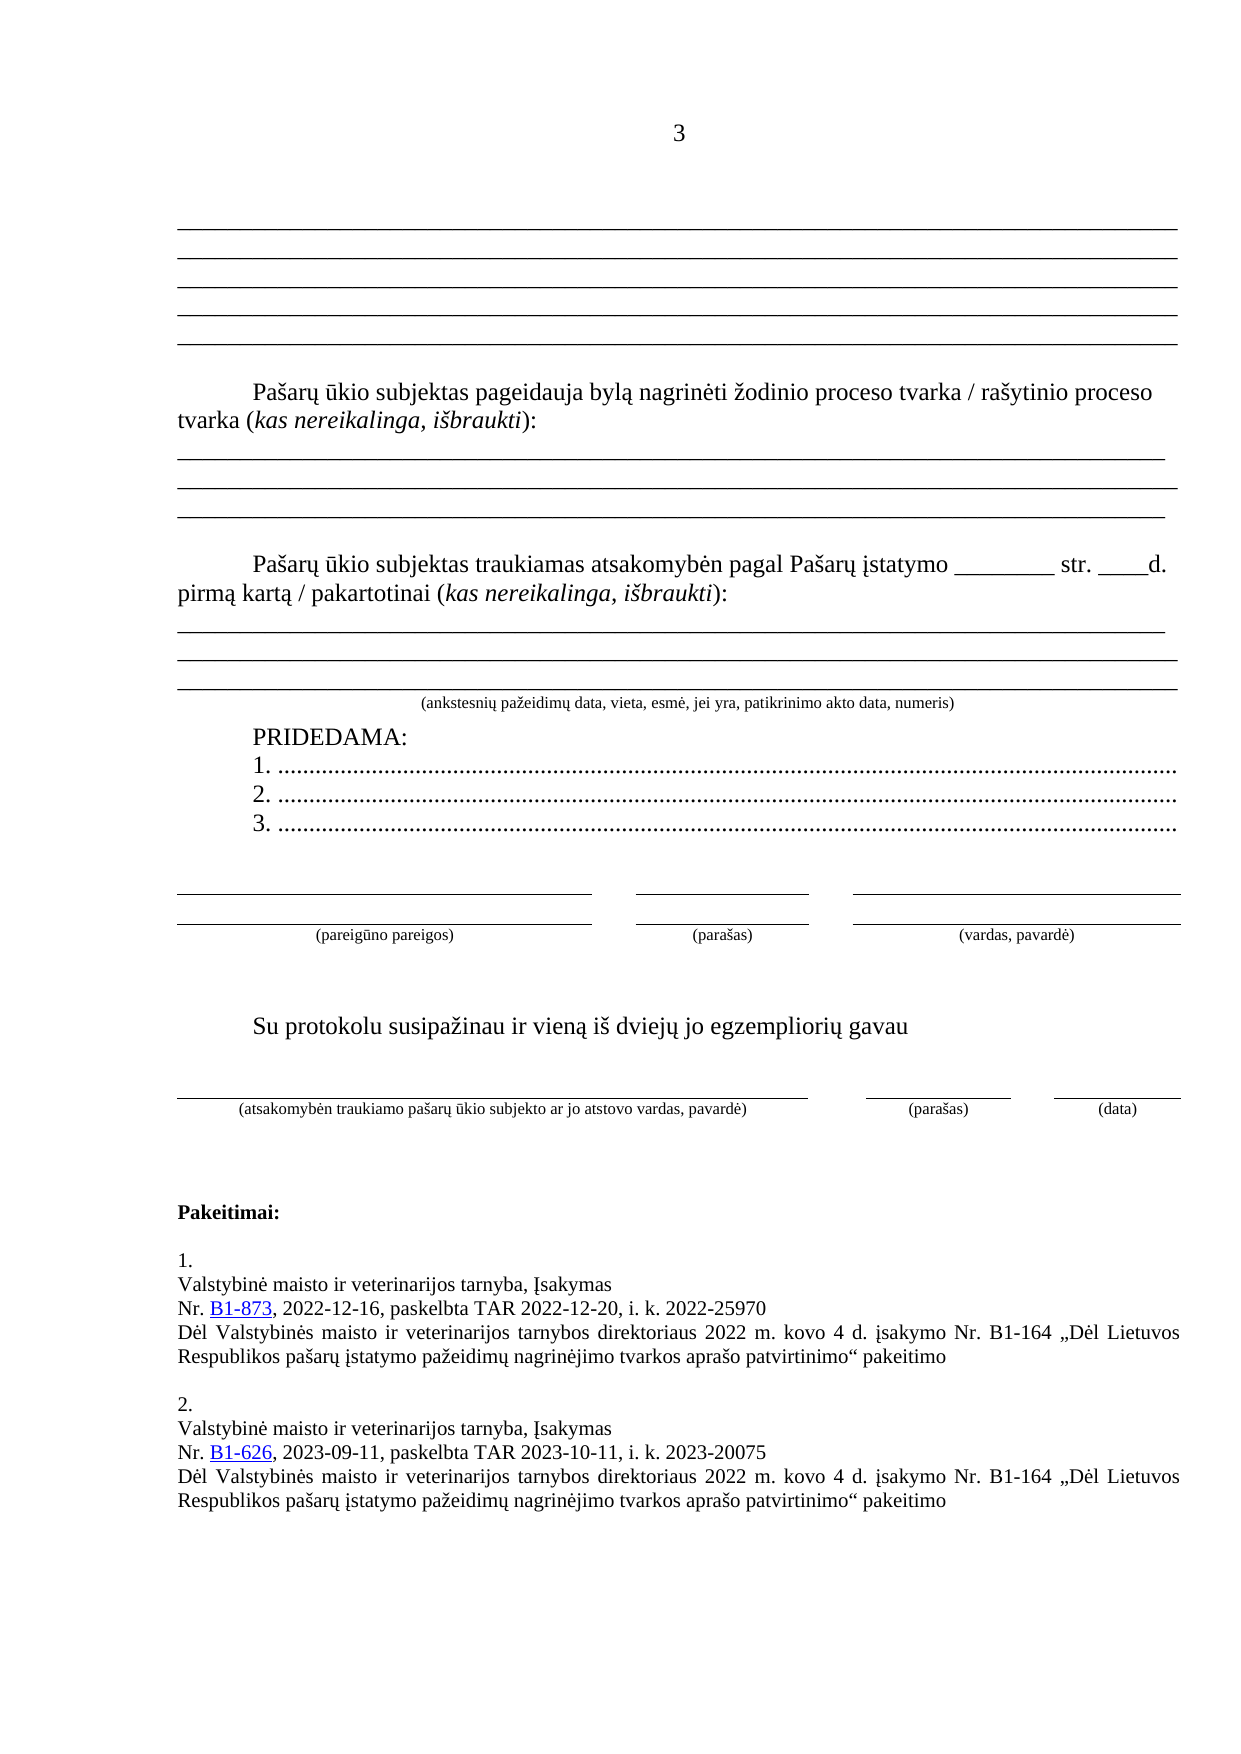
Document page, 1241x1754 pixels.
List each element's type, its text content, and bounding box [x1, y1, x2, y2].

text ________________________________________________________________________________ [177, 636, 1181, 664]
text 2. [177, 1392, 1181, 1416]
table_cell (parašas) [866, 1099, 1011, 1127]
text Su protokolu susipažinau ir vieną iš dviejų jo egzempliorių gavau [177, 1011, 1181, 1040]
table_cell (data) [1054, 1099, 1181, 1127]
table_cell (vardas, pavardė) [853, 925, 1181, 954]
text ________________________________________________________________________________ [177, 262, 1181, 291]
table_header [177, 866, 592, 894]
table_cell [592, 924, 636, 954]
text 3. ................................................................................................................................................ [177, 808, 1181, 837]
table_header [809, 866, 852, 894]
text Pakeitimai: [177, 1200, 1181, 1224]
table_header [592, 866, 636, 894]
text ________________________________________________________________________________ [177, 204, 1181, 233]
table_header [853, 866, 1181, 894]
text ________________________________________________________________________________ [177, 233, 1181, 262]
table_cell [636, 895, 809, 924]
text _______________________________________________________________________________ [177, 607, 1181, 636]
text Nr. B1-626, 2023-09-11, paskelbta TAR 2023-10-11, i. k. 2023-20075 [177, 1440, 1181, 1464]
table_cell [177, 895, 592, 924]
table_cell [853, 895, 1181, 924]
text Dėl Valstybinės maisto ir veterinarijos tarnybos direktoriaus 2022 m. kovo 4 d. įsakymo Nr. B1-164 „Dėl Lietuvos Respublikos pašarų įstatymo pažeidimų nagrinėjimo tvarkos aprašo patvirtinimo“ pakeitimo [177, 1320, 1181, 1368]
text Dėl Valstybinės maisto ir veterinarijos tarnybos direktoriaus 2022 m. kovo 4 d. įsakymo Nr. B1-164 „Dėl Lietuvos Respublikos pašarų įstatymo pažeidimų nagrinėjimo tvarkos aprašo patvirtinimo“ pakeitimo [177, 1464, 1181, 1512]
table_cell (parašas) [636, 925, 809, 954]
table_header [636, 866, 809, 894]
text _______________________________________________________________________________ [177, 492, 1181, 521]
text ________________________________________________________________________________ [177, 319, 1181, 348]
text ________________________________________________________________________________ [177, 463, 1181, 492]
text 2. ................................................................................................................................................ [177, 779, 1181, 808]
text 1. [177, 1248, 1181, 1272]
table_cell [1011, 1098, 1054, 1127]
text Valstybinė maisto ir veterinarijos tarnyba, Įsakymas [177, 1416, 1181, 1440]
table_cell [808, 1098, 866, 1127]
text PRIDEDAMA: [177, 722, 1181, 751]
table_cell [809, 894, 852, 924]
table_header [866, 1069, 1011, 1098]
text 1. ................................................................................................................................................ [177, 751, 1181, 779]
text Valstybinė maisto ir veterinarijos tarnyba, Įsakymas [177, 1272, 1181, 1296]
table_header [1054, 1069, 1181, 1098]
table_header [177, 1069, 808, 1098]
text Pašarų ūkio subjektas traukiamas atsakomybėn pagal Pašarų įstatymo ________ str. ____d. pirmą kartą / pakartotinai (kas nereikalinga, išbraukti): [177, 549, 1181, 607]
table_cell (pareigūno pareigos) [177, 925, 592, 954]
text Nr. B1-873, 2022-12-16, paskelbta TAR 2022-12-20, i. k. 2022-25970 [177, 1296, 1181, 1320]
table_cell [809, 924, 852, 954]
text ________________________________________________________________________________ [177, 291, 1181, 319]
text ________________________________________________________________________________ [177, 664, 1181, 693]
table_header [808, 1069, 866, 1098]
table_header [1011, 1069, 1054, 1098]
table_cell (atsakomybėn traukiamo pašarų ūkio subjekto ar jo atstovo vardas, pavardė) [177, 1099, 808, 1127]
text (ankstesnių pažeidimų data, vieta, esmė, jei yra, patikrinimo akto data, numeris) [177, 693, 1181, 722]
text _______________________________________________________________________________ [177, 434, 1181, 463]
table_cell [592, 894, 636, 924]
text Pašarų ūkio subjektas pageidauja bylą nagrinėti žodinio proceso tvarka / rašytinio proceso tvarka (kas nereikalinga, išbraukti): [177, 377, 1181, 434]
